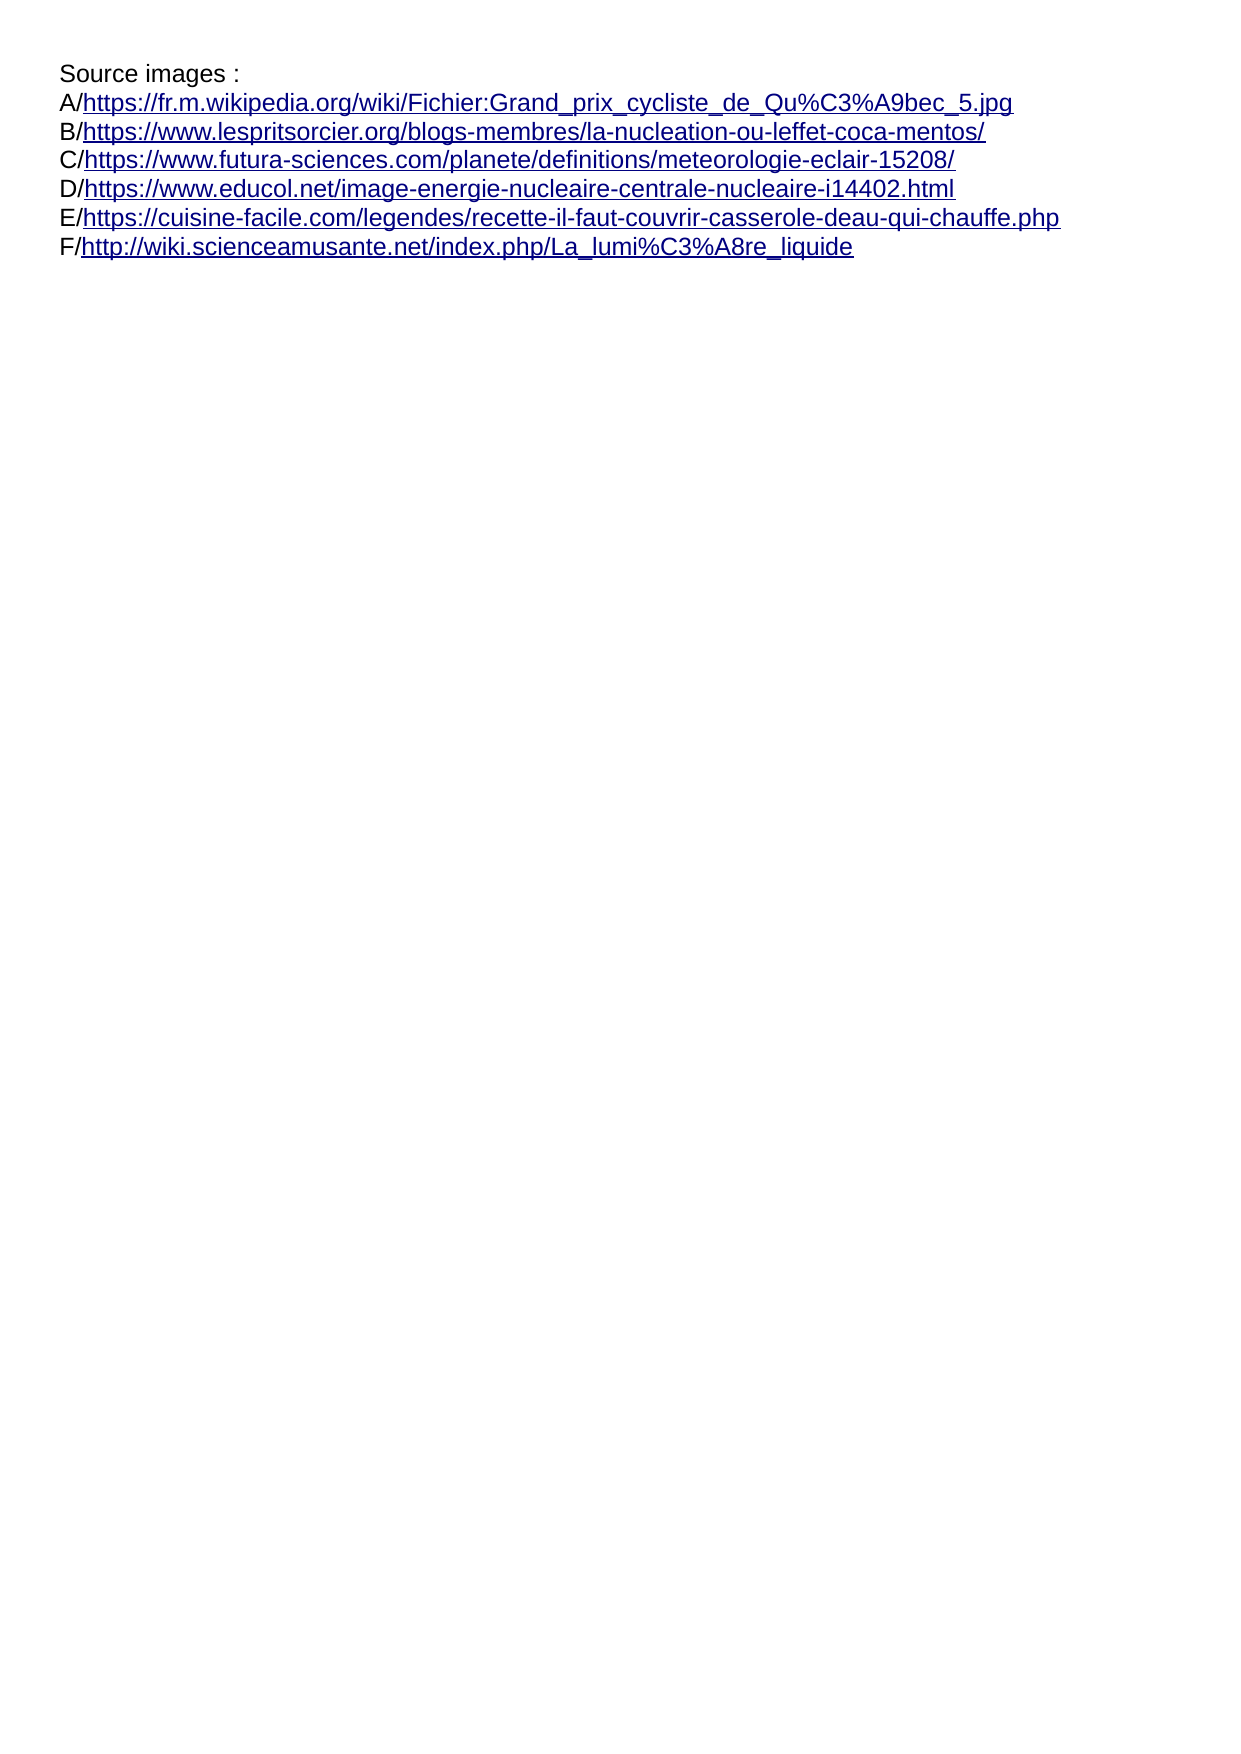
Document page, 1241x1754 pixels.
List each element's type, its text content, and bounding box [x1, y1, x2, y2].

text Source images : [59, 59, 1181, 88]
text D/https://www.educol.net/image-energie-nucleaire-centrale-nucleaire-i14402.html [59, 174, 1181, 203]
text A/https://fr.m.wikipedia.org/wiki/Fichier:Grand_prix_cycliste_de_Qu%C3%A9bec_5.jpg [59, 88, 1181, 117]
text E/https://cuisine-facile.com/legendes/recette-il-faut-couvrir-casserole-deau-qui-chauffe.php [59, 203, 1181, 232]
text F/http://wiki.scienceamusante.net/index.php/La_lumi%C3%A8re_liquide [59, 232, 1181, 260]
text B/https://www.lespritsorcier.org/blogs-membres/la-nucleation-ou-leffet-coca-mentos/ [59, 117, 1181, 145]
text C/https://www.futura-sciences.com/planete/definitions/meteorologie-eclair-15208/ [59, 145, 1181, 174]
